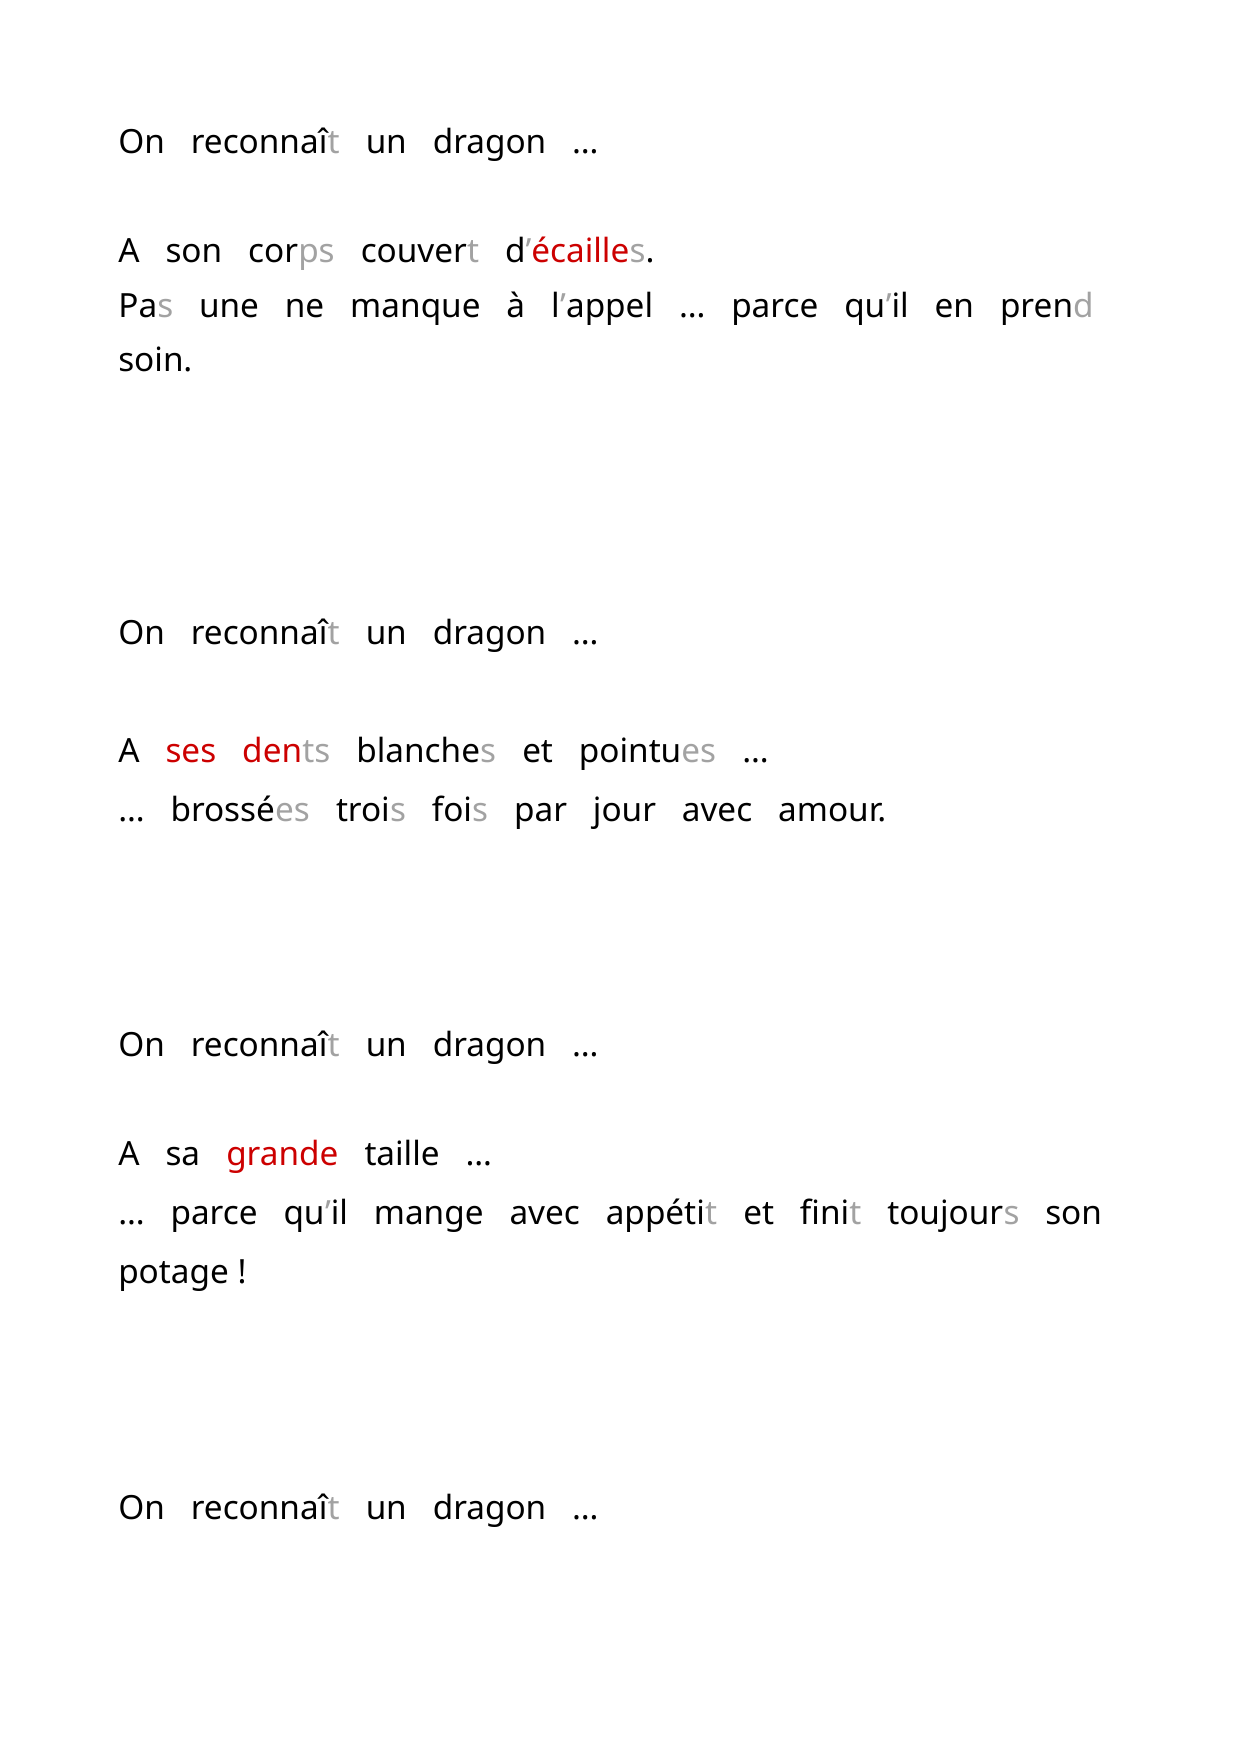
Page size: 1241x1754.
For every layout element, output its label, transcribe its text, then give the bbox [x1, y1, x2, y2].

text On reconnaît un dragon … [118, 608, 1122, 654]
text On reconnaît un dragon … [118, 1484, 1122, 1529]
text A sa grande taille … [118, 1130, 1122, 1176]
text … parce qu’il mange avec appétit et finit toujours son potage ! [118, 1189, 1122, 1293]
text … brossées trois fois par jour avec amour. [118, 785, 1122, 831]
text On reconnaît un dragon … [118, 1021, 1122, 1067]
text A ses dents blanches et pointues … [118, 726, 1122, 772]
text Pas une ne manque à l’appel … parce qu’il en prend soin. [118, 282, 1122, 381]
text On reconnaît un dragon … [118, 118, 1122, 163]
text A son corps couvert d’écailles. [118, 227, 1122, 272]
